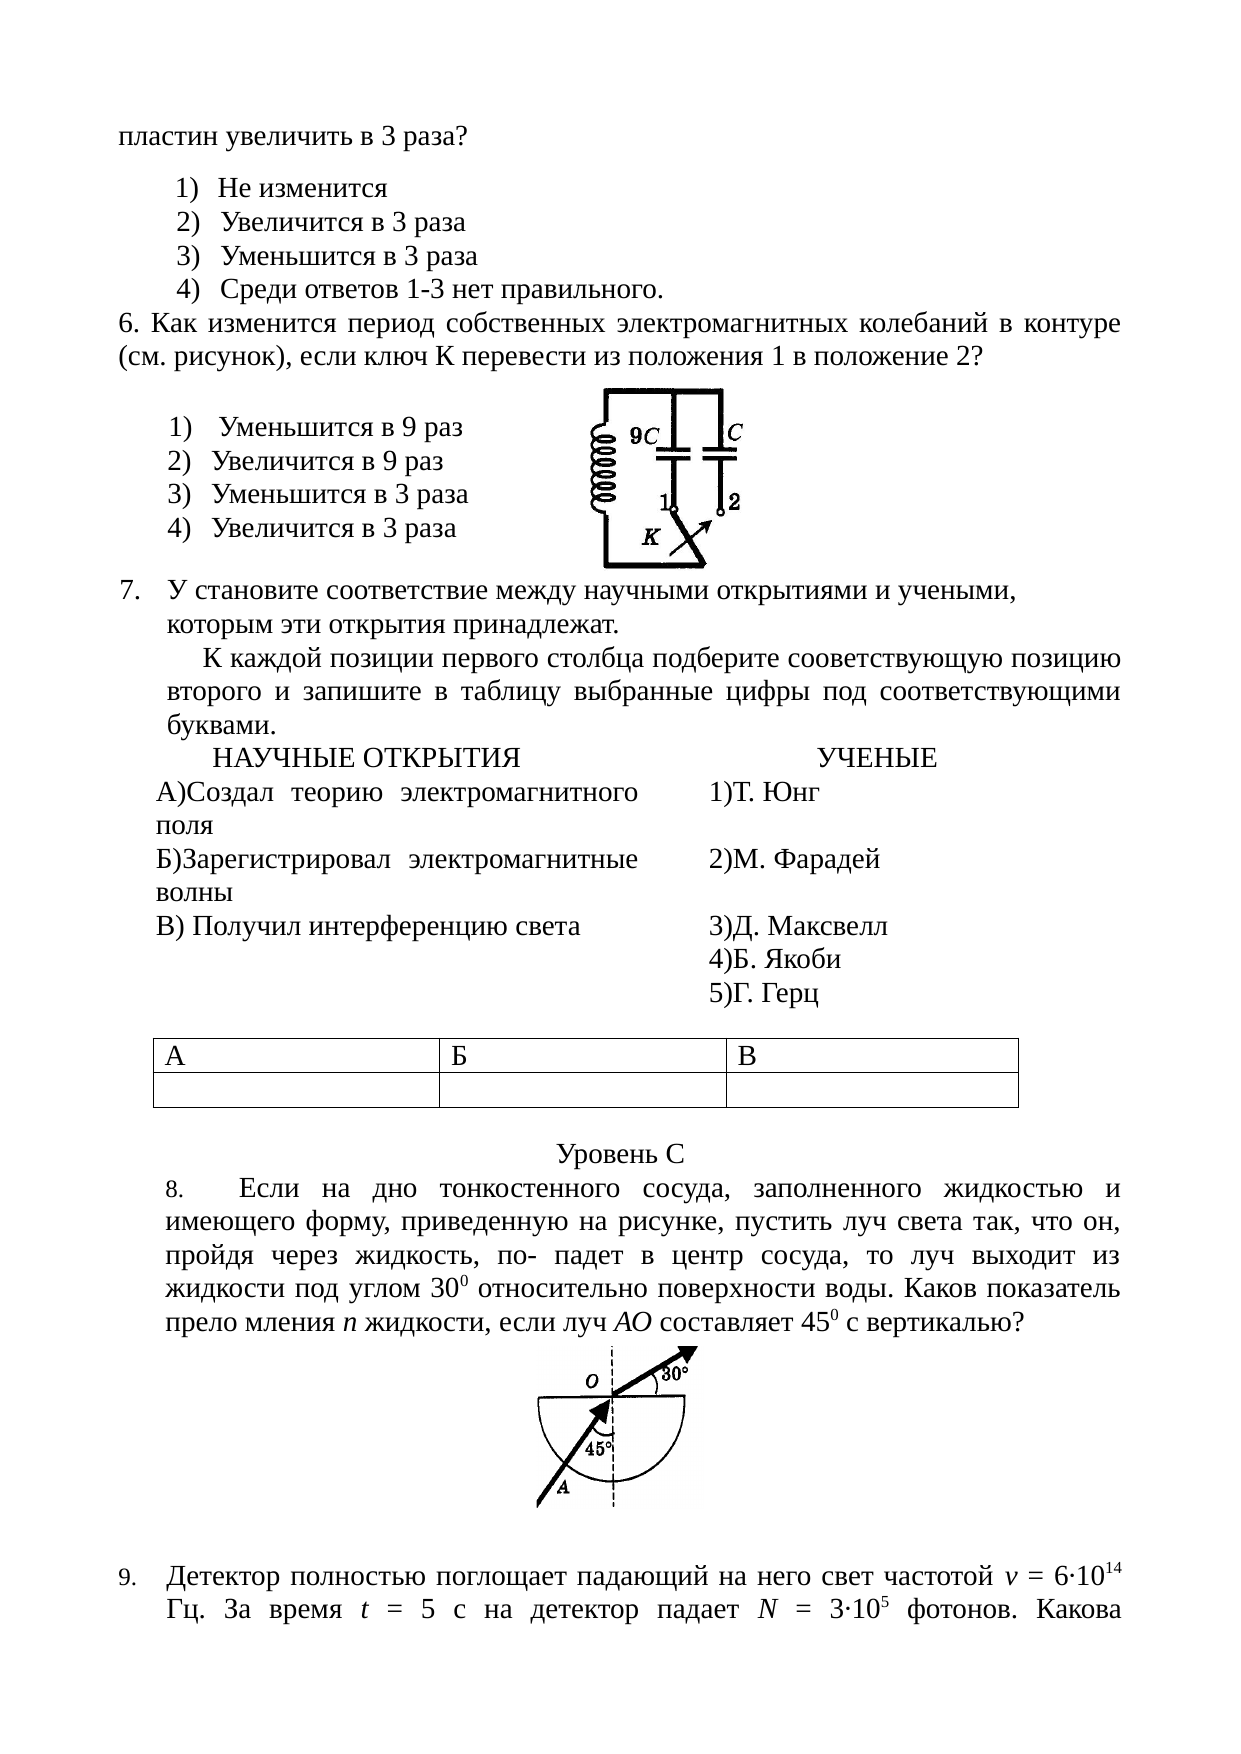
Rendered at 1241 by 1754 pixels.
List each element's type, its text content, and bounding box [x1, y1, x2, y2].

list Увеличится в 9 раз [167, 443, 584, 476]
list [746, 476, 1047, 510]
table_cell 5)Г. Герц [650, 975, 1104, 1009]
table_cell [727, 1073, 1018, 1107]
picture [536, 1346, 704, 1509]
list Не изменится [174, 171, 929, 204]
table_cell 3)Д. Максвелл [650, 908, 1104, 942]
table_header В [727, 1039, 1018, 1072]
table_cell [154, 942, 650, 975]
text Уровень С [118, 1136, 1122, 1170]
table_cell В) Получил интерференцию света [154, 908, 650, 942]
text К каждой позиции первого столбца подберите сооветствующую позицию второго и запишите в таблицу выбранные цифры под соответствующими буквами. [167, 640, 1122, 740]
table_cell [154, 1073, 439, 1107]
table_header НАУЧНЫЕ ОТКРЫТИЯ [154, 740, 650, 774]
table_cell [154, 975, 650, 1009]
table_header УЧЕНЫЕ [650, 740, 1104, 774]
list У становите соответствие между научными открытиями и учеными, которым эти открытия принадлежат. [119, 572, 1121, 639]
list Увеличится в 3 раза [176, 204, 929, 238]
list Уменьшится в 9 раз [168, 409, 584, 443]
list Детектор полностью поглощает падающий на него свет частотой v = 6∙1014 Гц. За время t = 5 с на детектор падает N = 3∙105 фотонов. Какова [118, 1558, 1122, 1625]
table_cell 2)М. Фарадей [650, 841, 1104, 908]
list Уменьшится в 3 раза [167, 476, 584, 510]
list Увеличится в 3 раза [167, 510, 584, 543]
table_cell 4)Б. Якоби [650, 942, 1104, 975]
table_cell [440, 1073, 726, 1107]
list [746, 443, 1047, 476]
picture [586, 383, 745, 575]
list Уменьшится в 3 раза [176, 238, 929, 271]
text пластин увеличить в 3 раза? [118, 118, 1122, 152]
table_cell 1)Т. Юнг [650, 774, 1104, 841]
text 6. Как изменится период собственных электромагнитных колебаний в контуре (см. рисунок), если ключ К перевести из положения 1 в положение 2? [118, 305, 1122, 372]
list Среди ответов 1-3 нет правильного. [176, 271, 929, 305]
table_header Б [440, 1039, 726, 1072]
table_cell Б)Зарегистрировал электромагнитные волны [154, 841, 650, 908]
table_header А [154, 1039, 439, 1072]
list [746, 510, 1047, 543]
list Если на дно тонкостенного сосуда, заполненного жидкостью и имеющего форму, приведенную на рисунке, пустить луч света так, что он, пройдя через жидкость, по- падет в центр сосуда, то луч выходит из жидкости под углом 300 относительно поверхности воды. Каков показатель прело мления n жидкости, если луч АО составляет 450 с вертикалью? [165, 1170, 1121, 1338]
list [746, 409, 1047, 443]
table_cell А)Создал теорию электромагнитного поля [154, 774, 650, 841]
